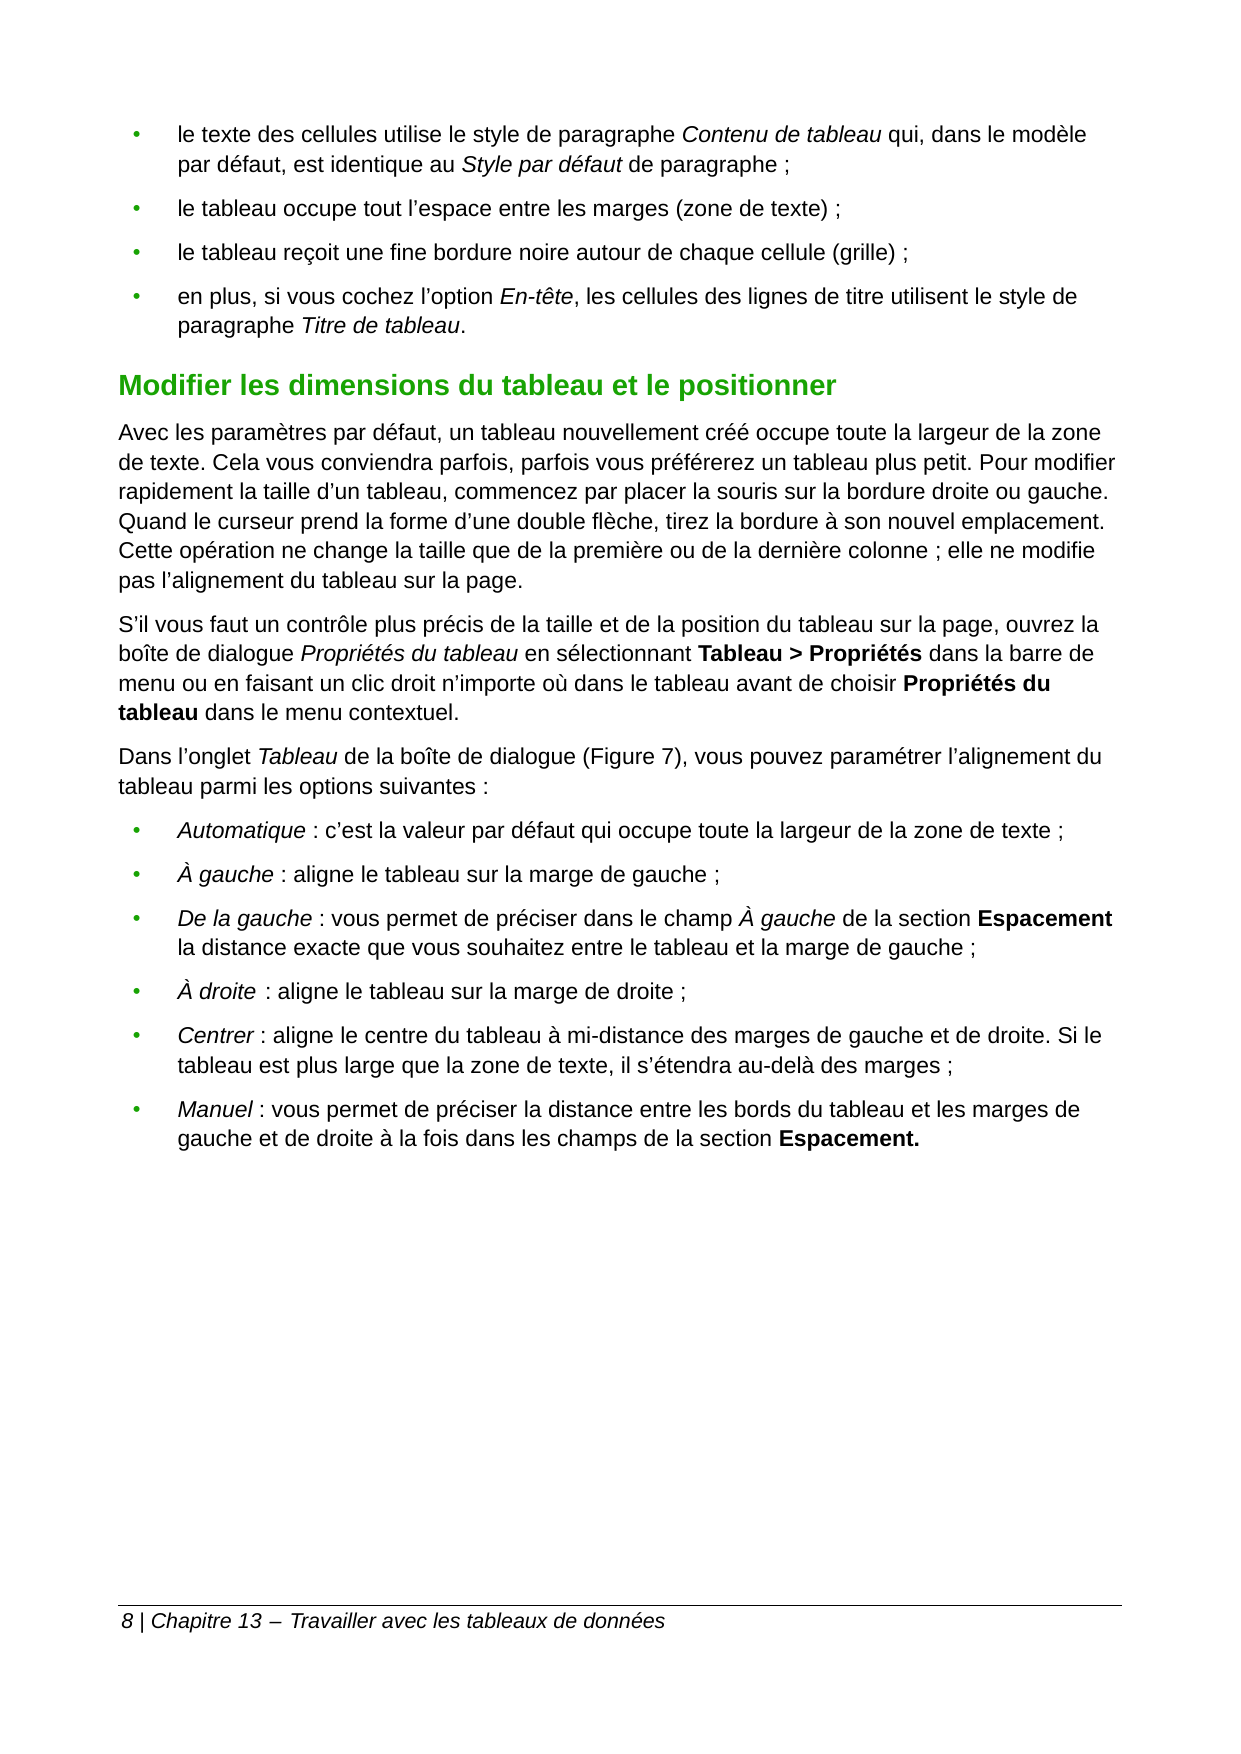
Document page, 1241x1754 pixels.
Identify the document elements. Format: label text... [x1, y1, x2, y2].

list Manuel : vous permet de préciser la distance entre les bords du tableau et les marges de gauche et de droite à la fois dans les champs de la section Espacement. [133, 1093, 1122, 1152]
list le tableau occupe tout l’espace entre les marges (zone de texte) ; [133, 192, 1122, 221]
list À droite : aligne le tableau sur la marge de droite ; [133, 975, 1122, 1005]
list De la gauche : vous permet de préciser dans le champ À gauche de la section Espacement la distance exacte que vous souhaitez entre le tableau et la marge de gauche ; [133, 902, 1122, 961]
text Dans l’onglet Tableau de la boîte de dialogue (Figure 7), vous pouvez paramétrer l’alignement du tableau parmi les options suivantes : [118, 740, 1122, 799]
text Avec les paramètres par défaut, un tableau nouvellement créé occupe toute la largeur de la zone de texte. Cela vous conviendra parfois, parfois vous préférerez un tableau plus petit. Pour modifier rapidement la taille d’un tableau, commencez par placer la souris sur la bordure droite ou gauche. Quand le curseur prend la forme d’une double flèche, tirez la bordure à son nouvel emplacement. Cette opération ne change la taille que de la première ou de la dernière colonne ; elle ne modifie pas l’alignement du tableau sur la page. [118, 416, 1122, 593]
subtitle Modifier les dimensions du tableau et le positionner [118, 368, 1122, 401]
list Centrer : aligne le centre du tableau à mi-distance des marges de gauche et de droite. Si le tableau est plus large que la zone de texte, il s’étendra au-delà des marges ; [133, 1019, 1122, 1078]
list Automatique : c’est la valeur par défaut qui occupe toute la largeur de la zone de texte ; [133, 813, 1122, 843]
list le texte des cellules utilise le style de paragraphe Contenu de tableau qui, dans le modèle par défaut, est identique au Style par défaut de paragraphe ; [133, 118, 1122, 177]
list le tableau reçoit une fine bordure noire autour de chaque cellule (grille) ; [133, 236, 1122, 265]
list À gauche : aligne le tableau sur la marge de gauche ; [133, 858, 1122, 887]
list en plus, si vous cochez l’option En-tête, les cellules des lignes de titre utilisent le style de paragraphe Titre de tableau. [133, 280, 1122, 339]
text S’il vous faut un contrôle plus précis de la taille et de la position du tableau sur la page, ouvrez la boîte de dialogue Propriétés du tableau en sélectionnant Tableau > Propriétés dans la barre de menu ou en faisant un clic droit n’importe où dans le tableau avant de choisir Propriétés du tableau dans le menu contextuel. [118, 607, 1122, 725]
